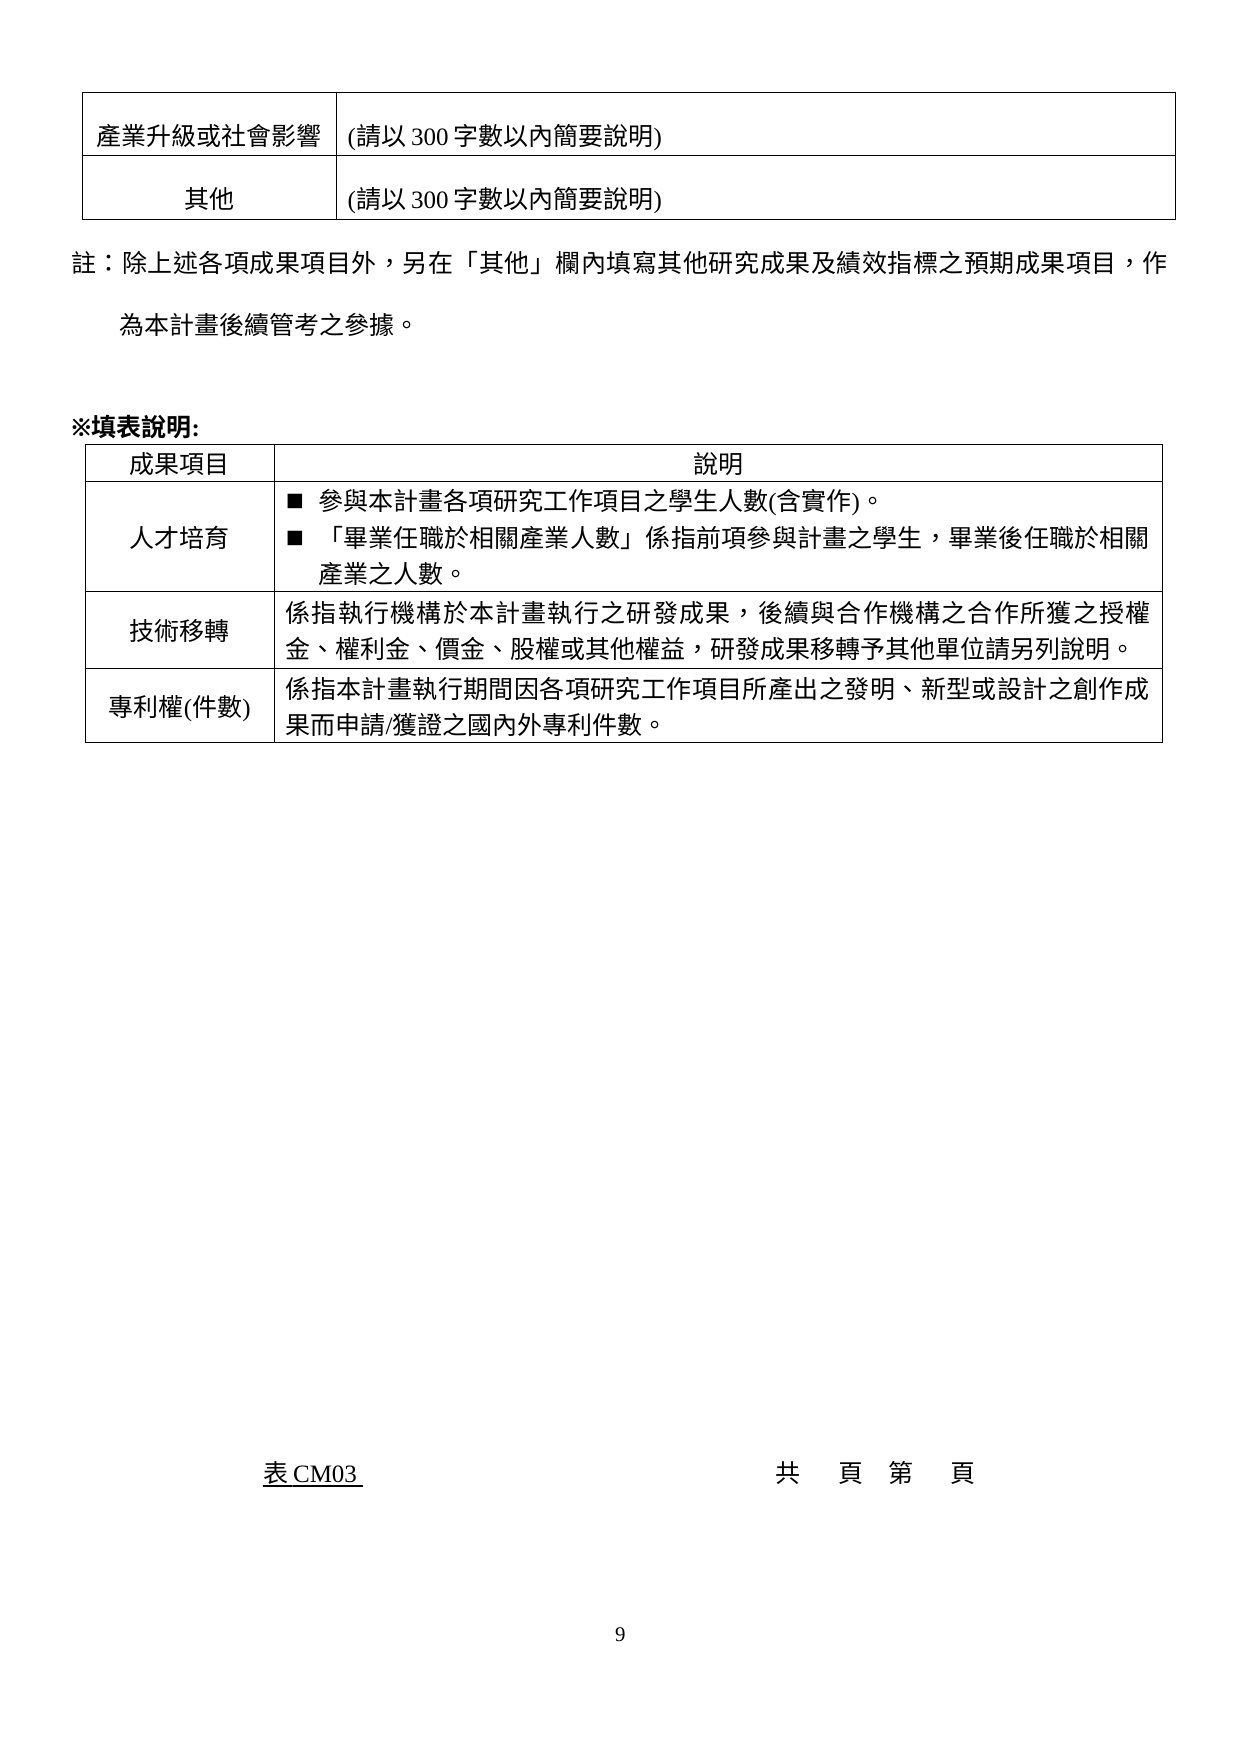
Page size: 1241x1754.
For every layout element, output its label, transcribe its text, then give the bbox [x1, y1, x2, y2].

table_header 成果項目 [86, 445, 274, 481]
table_cell 其他 [83, 156, 336, 219]
table_cell 技術移轉 [86, 592, 274, 668]
table_cell (請以300字數以內簡要說明) [337, 156, 1175, 219]
table_header 說明 [275, 445, 1162, 481]
text 表CM03 共 頁 第 頁 [52, 1430, 1186, 1493]
text ※填表說明: [71, 407, 1169, 443]
table_cell 係指執行機構於本計畫執行之研發成果，後續與合作機構之合作所獲之授權金、權利金、價金、股權或其他權益，研發成果移轉予其他單位請另列說明。 [275, 592, 1162, 668]
table_cell 係指本計畫執行期間因各項研究工作項目所產出之發明、新型或設計之創作成果而申請/獲證之國內外專利件數。 [275, 669, 1162, 742]
table_cell 專利權(件數) [86, 669, 274, 742]
table_cell 參與本計畫各項研究工作項目之學生人數(含實作)。 「畢業任職於相關產業人數」係指前項參與計畫之學生，畢業後任職於相關產業之人數。 [275, 482, 1162, 591]
table_cell 人才培育 [86, 482, 274, 591]
table_cell 產業升級或社會影響 [83, 93, 336, 155]
table_cell (請以300字數以內簡要說明) [337, 93, 1175, 155]
text 註：除上述各項成果項目外，另在「其他」欄內填寫其他研究成果及績效指標之預期成果項目，作為本計畫後續管考之參據。 [71, 220, 1169, 345]
